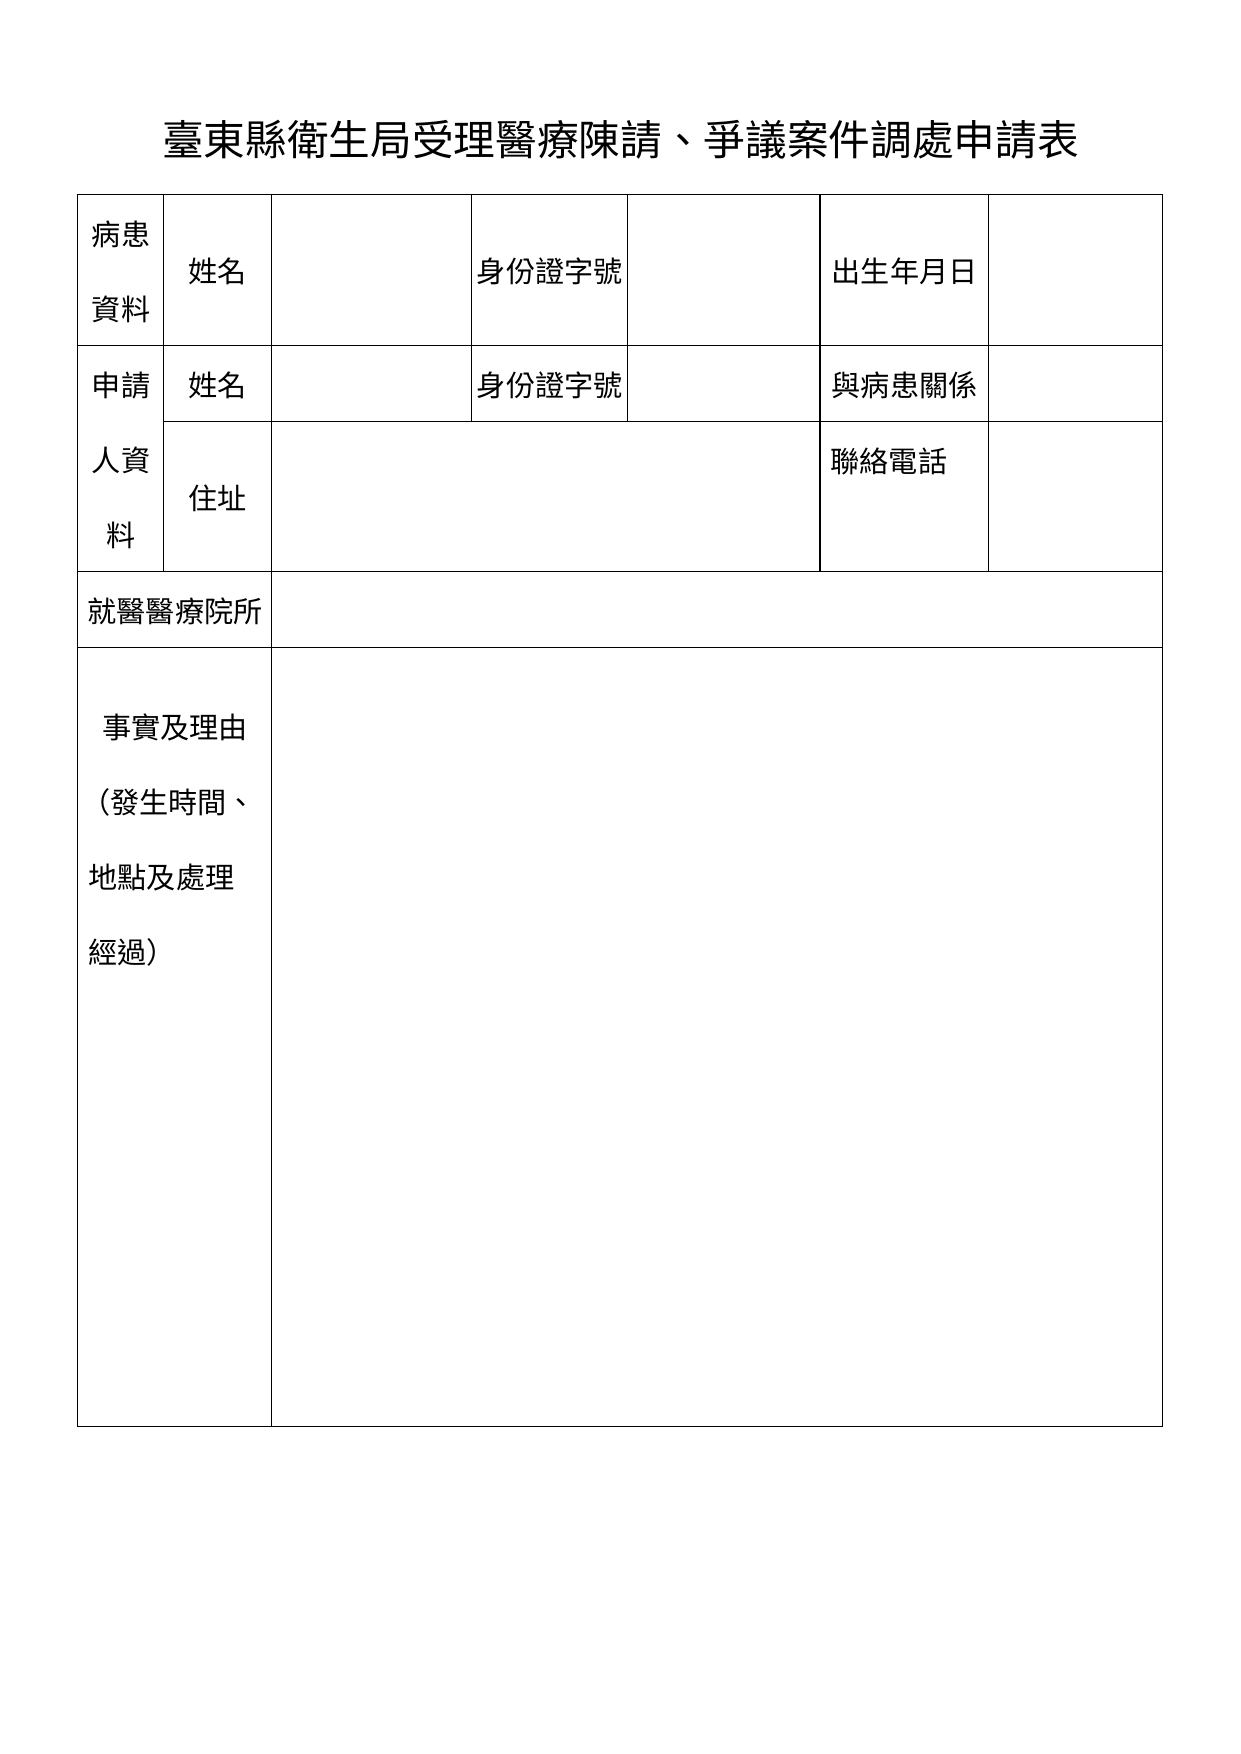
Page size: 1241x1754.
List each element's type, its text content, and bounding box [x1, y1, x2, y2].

table_cell [272, 648, 1162, 1426]
table_cell [628, 346, 819, 421]
table_cell 身份證字號 [472, 346, 627, 421]
table_header [989, 195, 1162, 345]
table_header [628, 195, 819, 345]
table_header 姓名 [164, 195, 271, 345]
table_cell 就醫醫療院所 [78, 572, 271, 647]
table_cell 與病患關係 [821, 346, 988, 421]
table_header 出生年月日 [821, 195, 988, 345]
table_cell [272, 572, 1162, 647]
table_cell 住址 [164, 422, 271, 571]
table_cell 事實及理由 （發生時間、 地點及處理 經過） [78, 648, 271, 1426]
table_header 病患資料 [78, 195, 163, 345]
table_cell [272, 346, 471, 421]
table_cell 申請人資料 [78, 346, 163, 571]
table_cell [272, 422, 819, 571]
table_header [272, 195, 471, 345]
table_cell [989, 422, 1162, 571]
table_cell [989, 346, 1162, 421]
table_cell 聯絡電話 [821, 422, 988, 571]
text 臺東縣衛生局受理醫療陳請、爭議案件調處申請表 [89, 100, 1152, 175]
table_header 身份證字號 [472, 195, 627, 345]
table_cell 姓名 [164, 346, 271, 421]
